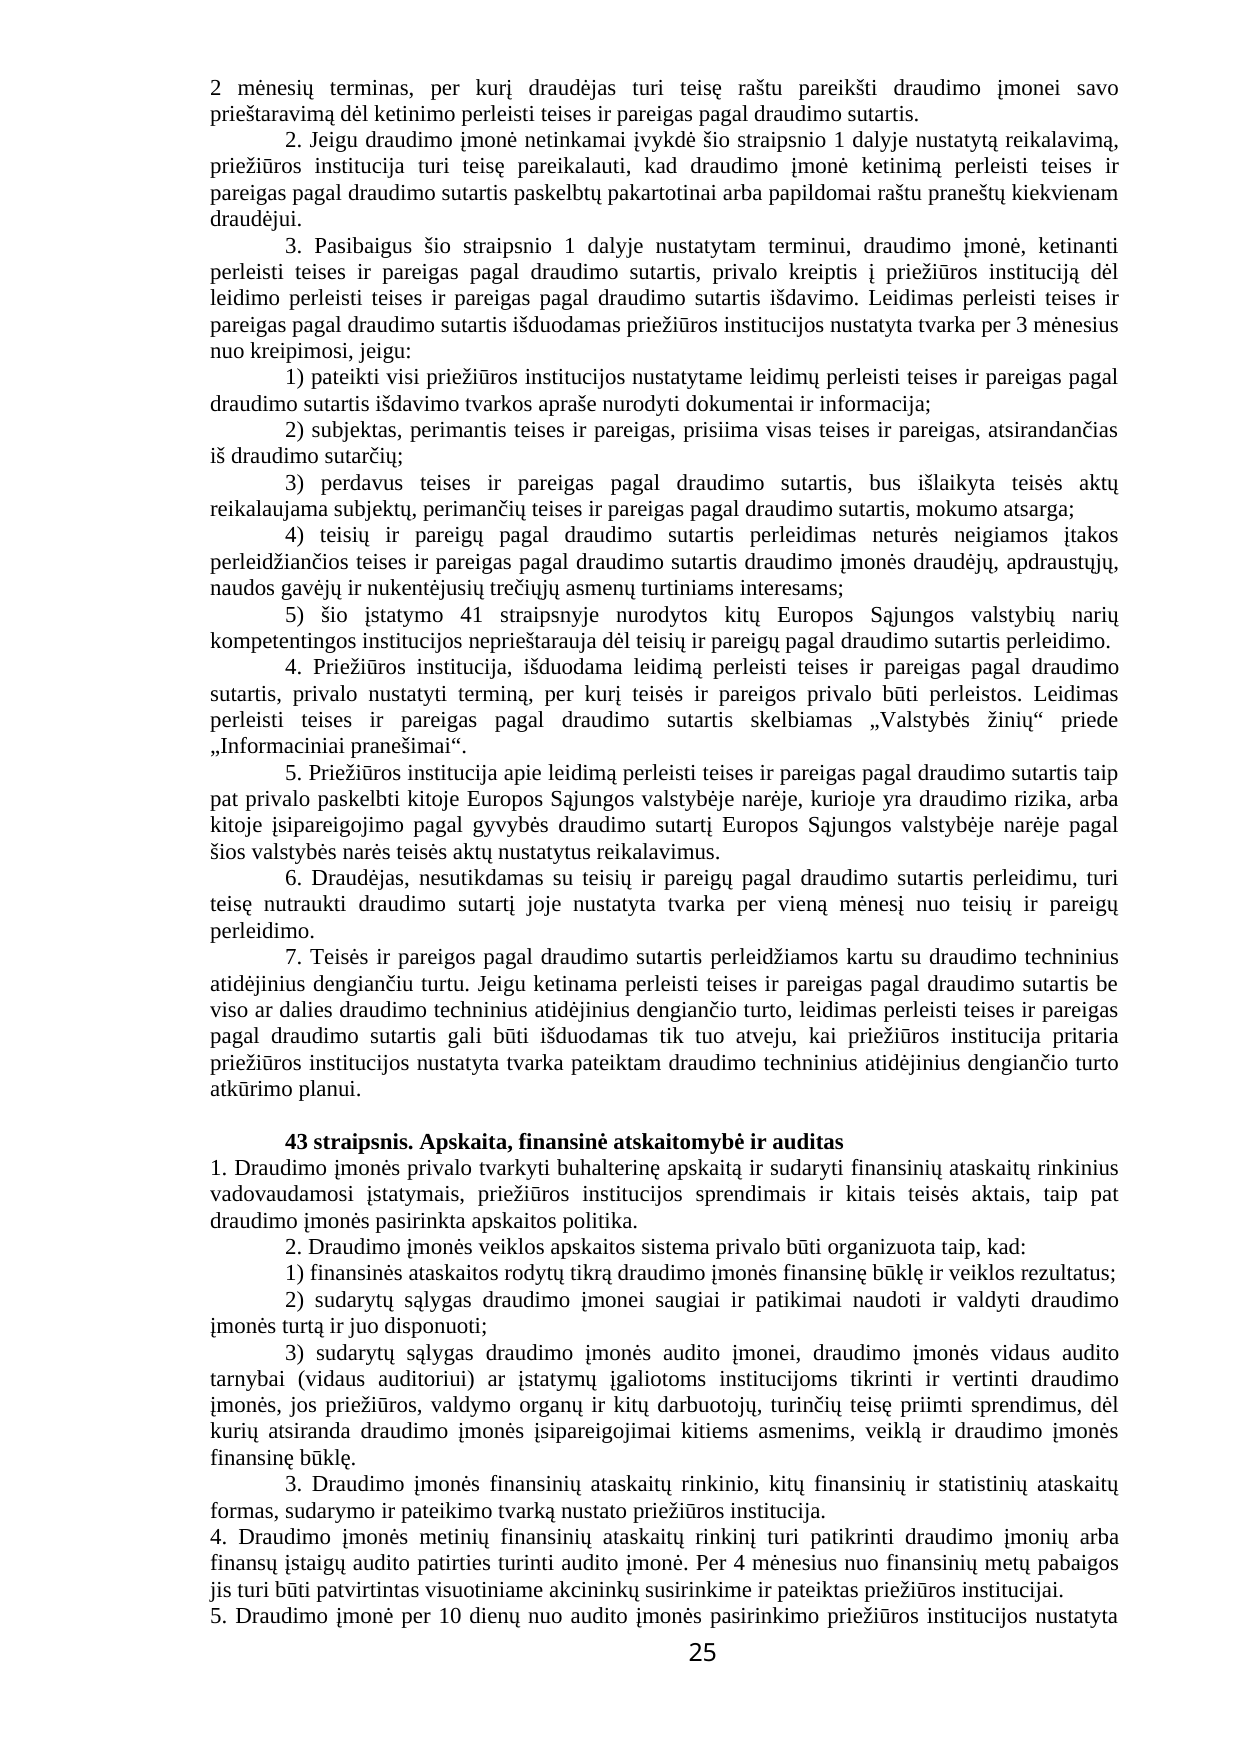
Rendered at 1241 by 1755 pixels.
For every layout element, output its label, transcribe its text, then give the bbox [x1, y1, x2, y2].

text 43 straipsnis. Apskaita, finansinė atskaitomybė ir auditas [210, 1128, 1120, 1154]
text 2. Jeigu draudimo įmonė netinkamai įvykdė šio straipsnio 1 dalyje nustatytą reikalavimą, priežiūros institucija turi teisę pareikalauti, kad draudimo įmonė ketinimą perleisti teises ir pareigas pagal draudimo sutartis paskelbtų pakartotinai arba papildomai raštu praneštų kiekvienam draudėjui. [210, 126, 1120, 232]
text 3) perdavus teises ir pareigas pagal draudimo sutartis, bus išlaikyta teisės aktų reikalaujama subjektų, perimančių teises ir pareigas pagal draudimo sutartis, mokumo atsarga; [210, 469, 1120, 522]
text 1) pateikti visi priežiūros institucijos nustatytame leidimų perleisti teises ir pareigas pagal draudimo sutartis išdavimo tvarkos apraše nurodyti dokumentai ir informacija; [210, 363, 1120, 416]
text 5) šio įstatymo 41 straipsnyje nurodytos kitų Europos Sąjungos valstybių narių kompetentingos institucijos neprieštarauja dėl teisių ir pareigų pagal draudimo sutartis perleidimo. [210, 601, 1120, 653]
text 2) sudarytų sąlygas draudimo įmonei saugiai ir patikimai naudoti ir valdyti draudimo įmonės turtą ir juo disponuoti; [210, 1286, 1120, 1338]
text 2) subjektas, perimantis teises ir pareigas, prisiima visas teises ir pareigas, atsirandančias iš draudimo sutarčių; [210, 416, 1120, 469]
text 5. Draudimo įmonė per 10 dienų nuo audito įmonės pasirinkimo priežiūros institucijos nustatyta [210, 1602, 1120, 1628]
text 6. Draudėjas, nesutikdamas su teisių ir pareigų pagal draudimo sutartis perleidimu, turi teisę nutraukti draudimo sutartį joje nustatyta tvarka per vieną mėnesį nuo teisių ir pareigų perleidimo. [210, 864, 1120, 943]
text 1) finansinės ataskaitos rodytų tikrą draudimo įmonės finansinę būklę ir veiklos rezultatus; [210, 1259, 1120, 1286]
text 2. Draudimo įmonės veiklos apskaitos sistema privalo būti organizuota taip, kad: [210, 1233, 1120, 1259]
text 1. Draudimo įmonės privalo tvarkyti buhalterinę apskaitą ir sudaryti finansinių ataskaitų rinkinius vadovaudamosi įstatymais, priežiūros institucijos sprendimais ir kitais teisės aktais, taip pat draudimo įmonės pasirinkta apskaitos politika. [210, 1154, 1120, 1233]
text 4. Priežiūros institucija, išduodama leidimą perleisti teises ir pareigas pagal draudimo sutartis, privalo nustatyti terminą, per kurį teisės ir pareigos privalo būti perleistos. Leidimas perleisti teises ir pareigas pagal draudimo sutartis skelbiamas „Valstybės žinių“ priede „Informaciniai pranešimai“. [210, 653, 1120, 759]
text 4. Draudimo įmonės metinių finansinių ataskaitų rinkinį turi patikrinti draudimo įmonių arba finansų įstaigų audito patirties turinti audito įmonė. Per 4 mėnesius nuo finansinių metų pabaigos jis turi būti patvirtintas visuotiniame akcininkų susirinkime ir pateiktas priežiūros institucijai. [210, 1523, 1120, 1602]
text 7. Teisės ir pareigos pagal draudimo sutartis perleidžiamos kartu su draudimo techninius atidėjinius dengiančiu turtu. Jeigu ketinama perleisti teises ir pareigas pagal draudimo sutartis be viso ar dalies draudimo techninius atidėjinius dengiančio turto, leidimas perleisti teises ir pareigas pagal draudimo sutartis gali būti išduodamas tik tuo atveju, kai priežiūros institucija pritaria priežiūros institucijos nustatyta tvarka pateiktam draudimo techninius atidėjinius dengiančio turto atkūrimo planui. [210, 943, 1120, 1101]
text 3. Draudimo įmonės finansinių ataskaitų rinkinio, kitų finansinių ir statistinių ataskaitų formas, sudarymo ir pateikimo tvarką nustato priežiūros institucija. [210, 1470, 1120, 1523]
text 4) teisių ir pareigų pagal draudimo sutartis perleidimas neturės neigiamos įtakos perleidžiančios teises ir pareigas pagal draudimo sutartis draudimo įmonės draudėjų, apdraustųjų, naudos gavėjų ir nukentėjusių trečiųjų asmenų turtiniams interesams; [210, 522, 1120, 601]
text 3. Pasibaigus šio straipsnio 1 dalyje nustatytam terminui, draudimo įmonė, ketinanti perleisti teises ir pareigas pagal draudimo sutartis, privalo kreiptis į priežiūros instituciją dėl leidimo perleisti teises ir pareigas pagal draudimo sutartis išdavimo. Leidimas perleisti teises ir pareigas pagal draudimo sutartis išduodamas priežiūros institucijos nustatyta tvarka per 3 mėnesius nuo kreipimosi, jeigu: [210, 232, 1120, 363]
text 5. Priežiūros institucija apie leidimą perleisti teises ir pareigas pagal draudimo sutartis taip pat privalo paskelbti kitoje Europos Sąjungos valstybėje narėje, kurioje yra draudimo rizika, arba kitoje įsipareigojimo pagal gyvybės draudimo sutartį Europos Sąjungos valstybėje narėje pagal šios valstybės narės teisės aktų nustatytus reikalavimus. [210, 759, 1120, 864]
text 2 mėnesių terminas, per kurį draudėjas turi teisę raštu pareikšti draudimo įmonei savo prieštaravimą dėl ketinimo perleisti teises ir pareigas pagal draudimo sutartis. [210, 73, 1120, 126]
text 3) sudarytų sąlygas draudimo įmonės audito įmonei, draudimo įmonės vidaus audito tarnybai (vidaus auditoriui) ar įstatymų įgaliotoms institucijoms tikrinti ir vertinti draudimo įmonės, jos priežiūros, valdymo organų ir kitų darbuotojų, turinčių teisę priimti sprendimus, dėl kurių atsiranda draudimo įmonės įsipareigojimai kitiems asmenims, veiklą ir draudimo įmonės finansinę būklę. [210, 1338, 1120, 1470]
